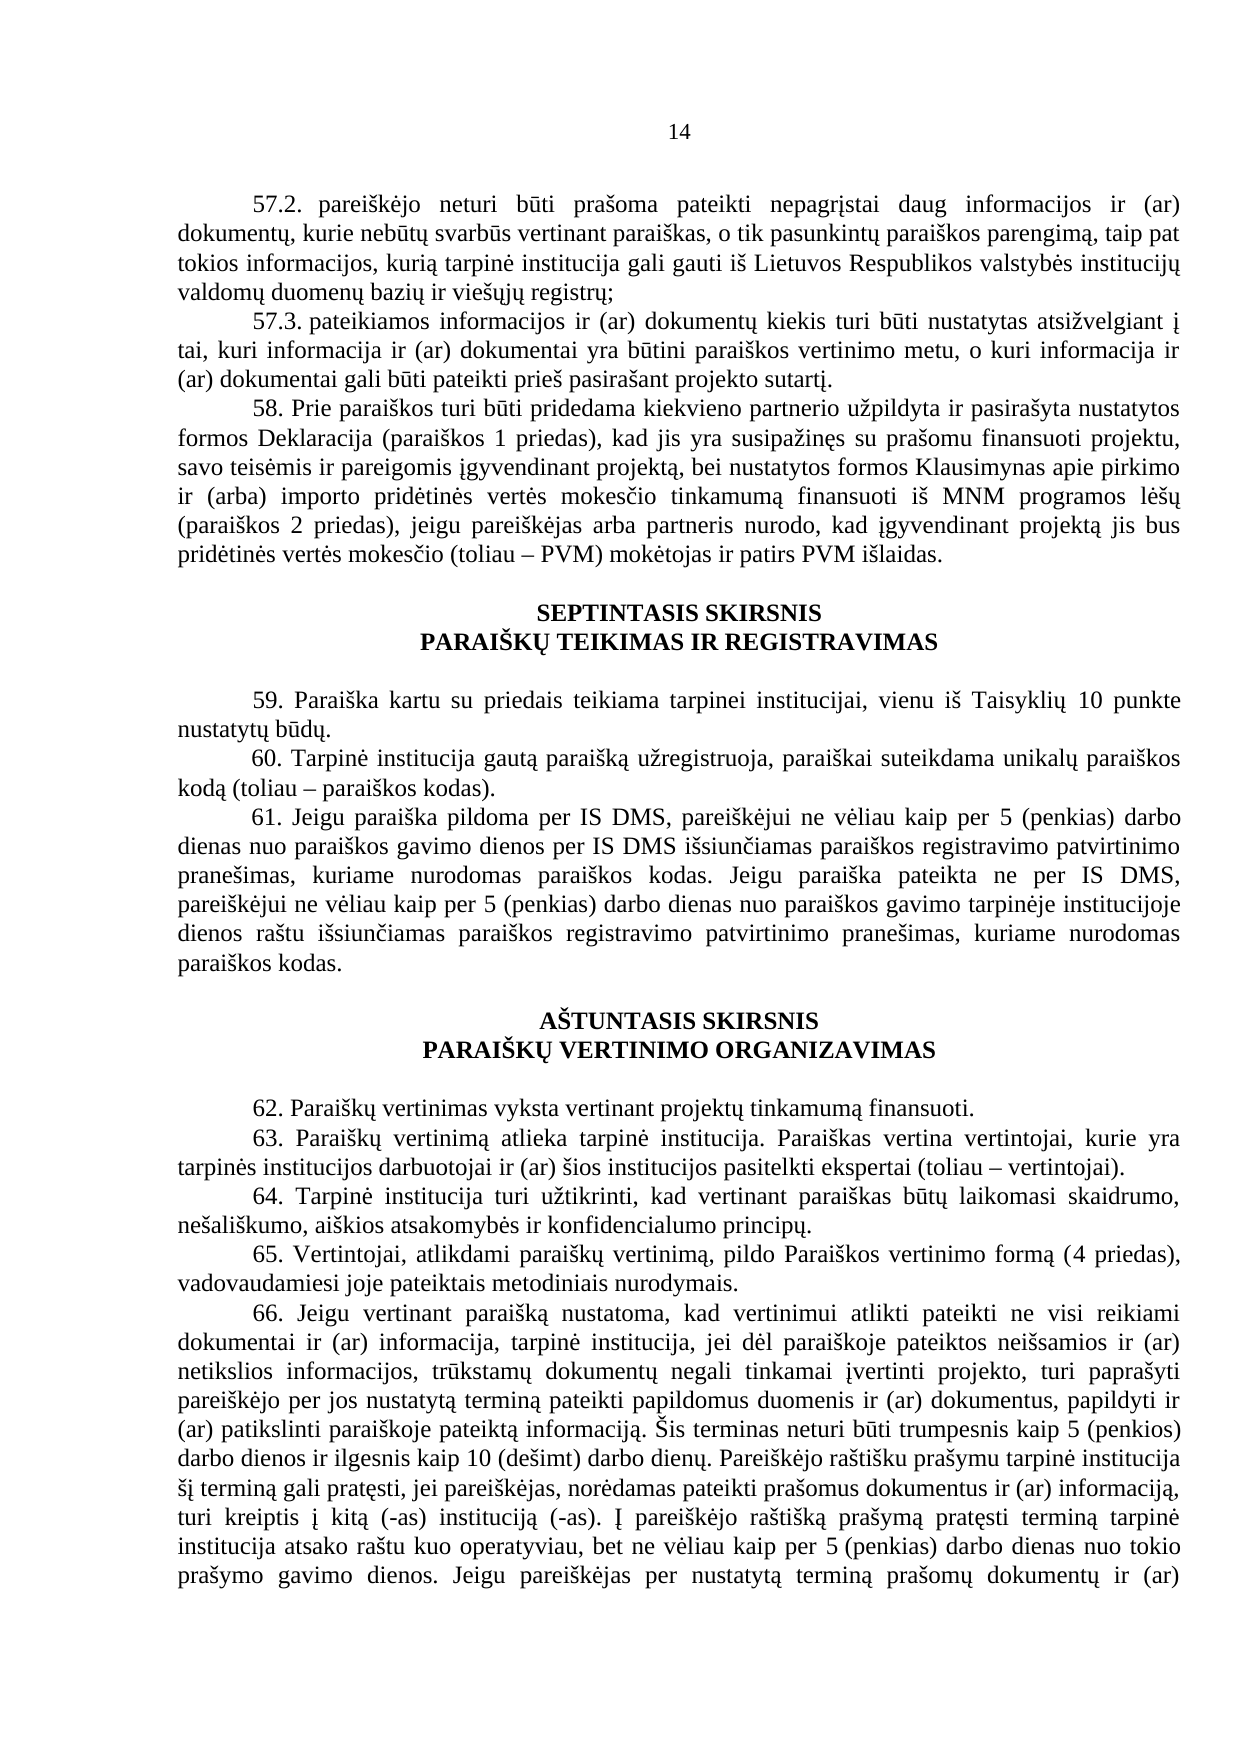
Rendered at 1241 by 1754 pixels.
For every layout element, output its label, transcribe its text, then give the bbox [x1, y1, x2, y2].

text 65. Vertintojai, atlikdami paraiškų vertinimą, pildo Paraiškos vertinimo formą (4 priedas), vadovaudamiesi joje pateiktais metodiniais nurodymais. [177, 1239, 1181, 1298]
text PARAIŠKŲ VERTINIMO ORGANIZAVIMAS [177, 1035, 1181, 1064]
text 60. Tarpinė institucija gautą paraišką užregistruoja, paraiškai suteikdama unikalų paraiškos kodą (toliau – paraiškos kodas). [177, 743, 1181, 802]
text 58. Prie paraiškos turi būti pridedama kiekvieno partnerio užpildyta ir pasirašyta nustatytos formos Deklaracija (paraiškos 1 priedas), kad jis yra susipažinęs su prašomu finansuoti projektu, savo teisėmis ir pareigomis įgyvendinant projektą, bei nustatytos formos Klausimynas apie pirkimo ir (arba) importo pridėtinės vertės mokesčio tinkamumą finansuoti iš MNM programos lėšų (paraiškos 2 priedas), jeigu pareiškėjas arba partneris nurodo, kad įgyvendinant projektą jis bus pridėtinės vertės mokesčio (toliau – PVM) mokėtojas ir patirs PVM išlaidas. [177, 393, 1181, 568]
text PARAIŠKŲ TEIKIMAS IR REGISTRAVIMAS [177, 627, 1181, 656]
text 57.3. pateikiamos informacijos ir (ar) dokumentų kiekis turi būti nustatytas atsižvelgiant į tai, kuri informacija ir (ar) dokumentai yra būtini paraiškos vertinimo metu, o kuri informacija ir (ar) dokumentai gali būti pateikti prieš pasirašant projekto sutartį. [177, 306, 1181, 393]
text 61. Jeigu paraiška pildoma per IS DMS, pareiškėjui ne vėliau kaip per 5 (penkias) darbo dienas nuo paraiškos gavimo dienos per IS DMS išsiunčiamas paraiškos registravimo patvirtinimo pranešimas, kuriame nurodomas paraiškos kodas. Jeigu paraiška pateikta ne per IS DMS, pareiškėjui ne vėliau kaip per 5 (penkias) darbo dienas nuo paraiškos gavimo tarpinėje institucijoje dienos raštu išsiunčiamas paraiškos registravimo patvirtinimo pranešimas, kuriame nurodomas paraiškos kodas. [177, 802, 1181, 977]
text 62. Paraiškų vertinimas vyksta vertinant projektų tinkamumą finansuoti. [177, 1093, 1181, 1123]
text SEPTINTASIS SKIRSNIS [177, 598, 1181, 627]
text 64. Tarpinė institucija turi užtikrinti, kad vertinant paraiškas būtų laikomasi skaidrumo, nešališkumo, aiškios atsakomybės ir konfidencialumo principų. [177, 1181, 1181, 1239]
text 63. Paraiškų vertinimą atlieka tarpinė institucija. Paraiškas vertina vertintojai, kurie yra tarpinės institucijos darbuotojai ir (ar) šios institucijos pasitelkti ekspertai (toliau – vertintojai). [177, 1123, 1181, 1181]
text AŠTUNTASIS SKIRSNIS [177, 1006, 1181, 1035]
text 57.2. pareiškėjo neturi būti prašoma pateikti nepagrįstai daug informacijos ir (ar) dokumentų, kurie nebūtų svarbūs vertinant paraiškas, o tik pasunkintų paraiškos parengimą, taip pat tokios informacijos, kurią tarpinė institucija gali gauti iš Lietuvos Respublikos valstybės institucijų valdomų duomenų bazių ir viešųjų registrų; [177, 189, 1181, 306]
text 59. Paraiška kartu su priedais teikiama tarpinei institucijai, vienu iš Taisyklių 10 punkte nustatytų būdų. [177, 685, 1181, 743]
text 66. Jeigu vertinant paraišką nustatoma, kad vertinimui atlikti pateikti ne visi reikiami dokumentai ir (ar) informacija, tarpinė institucija, jei dėl paraiškoje pateiktos neišsamios ir (ar) netikslios informacijos, trūkstamų dokumentų negali tinkamai įvertinti projekto, turi paprašyti pareiškėjo per jos nustatytą terminą pateikti papildomus duomenis ir (ar) dokumentus, papildyti ir (ar) patikslinti paraiškoje pateiktą informaciją. Šis terminas neturi būti trumpesnis kaip 5 (penkios) darbo dienos ir ilgesnis kaip 10 (dešimt) darbo dienų. Pareiškėjo raštišku prašymu tarpinė institucija šį terminą gali pratęsti, jei pareiškėjas, norėdamas pateikti prašomus dokumentus ir (ar) informaciją, turi kreiptis į kitą (-as) instituciją (-as). Į pareiškėjo raštišką prašymą pratęsti terminą tarpinė institucija atsako raštu kuo operatyviau, bet ne vėliau kaip per 5 (penkias) darbo dienas nuo tokio prašymo gavimo dienos. Jeigu pareiškėjas per nustatytą terminą prašomų dokumentų ir (ar) [177, 1298, 1181, 1589]
